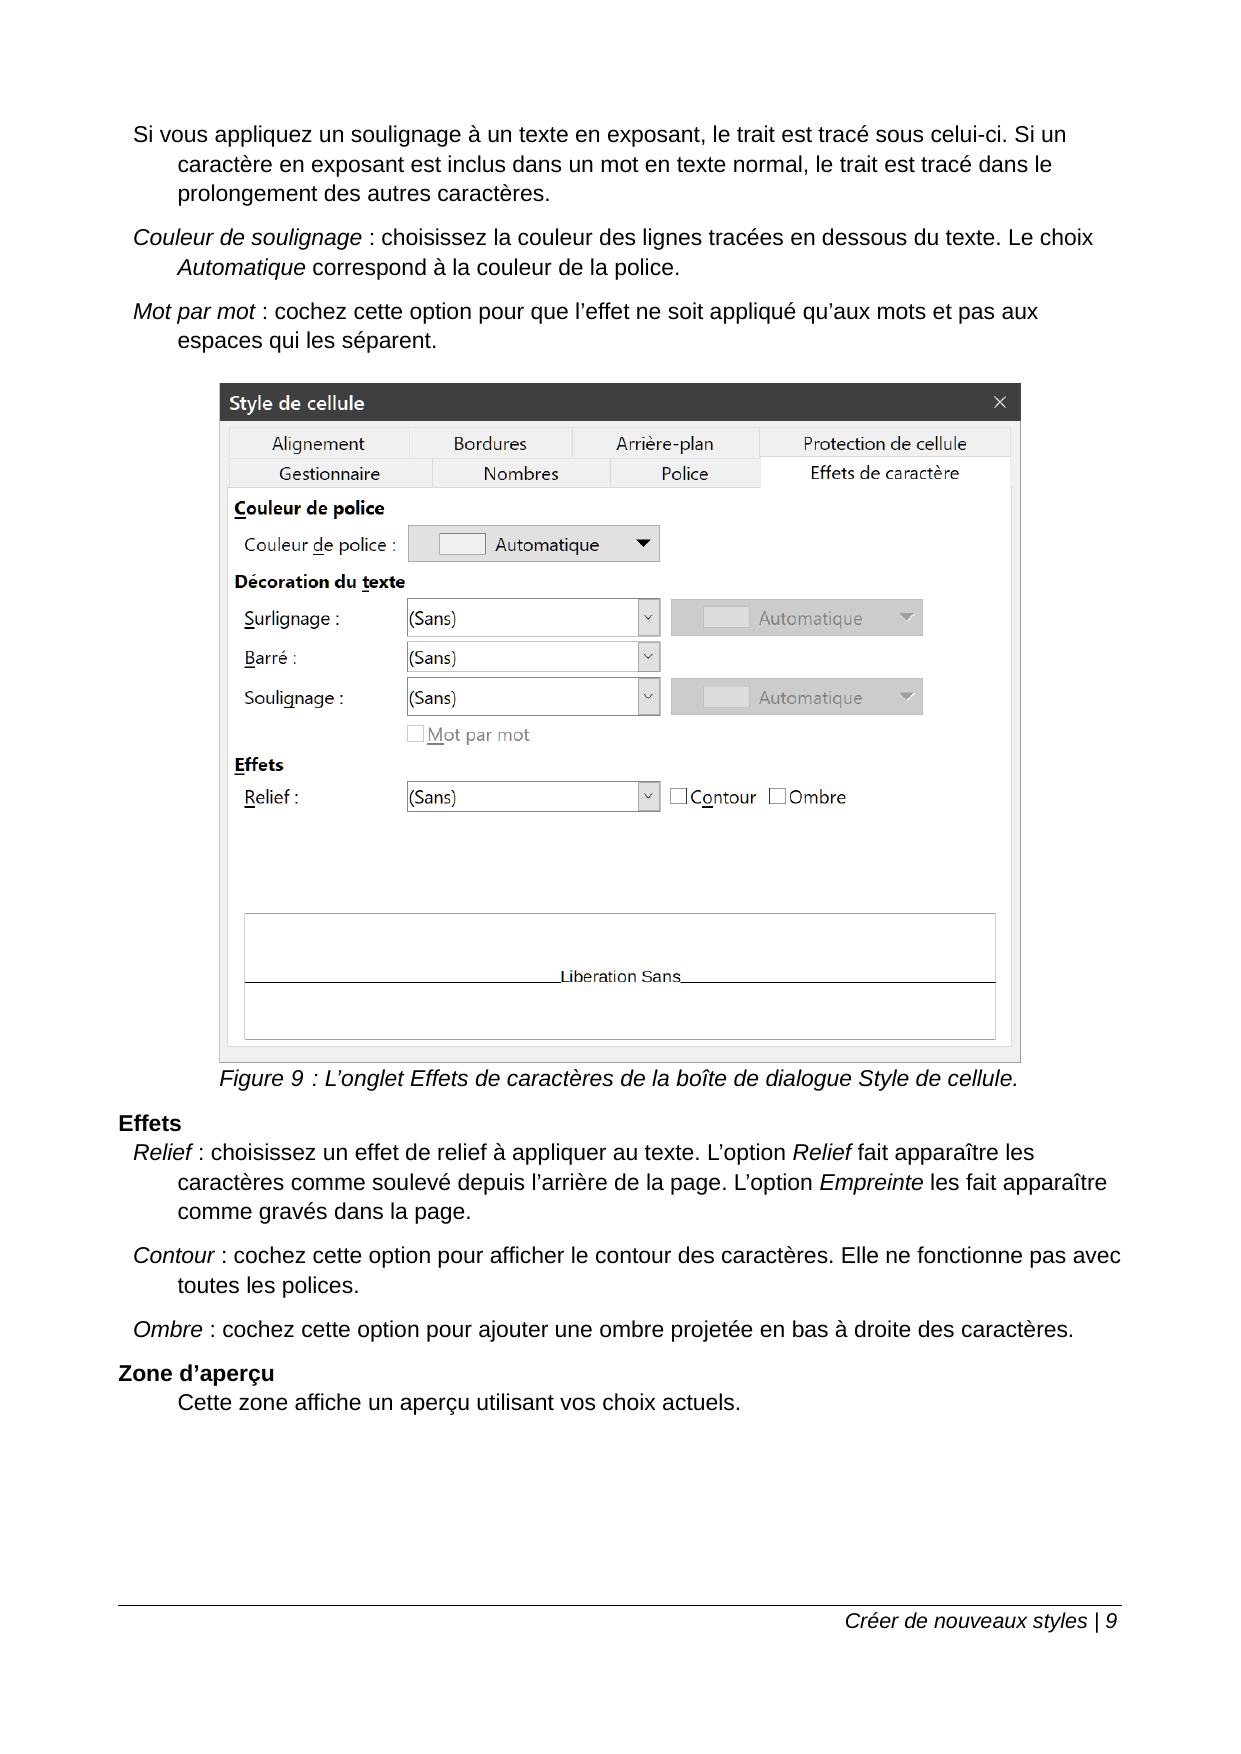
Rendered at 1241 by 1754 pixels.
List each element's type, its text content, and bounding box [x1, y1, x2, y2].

subtitle Zone d’aperçu [118, 1357, 1122, 1386]
text Ombre : cochez cette option pour ajouter une ombre projetée en bas à droite des caractères. [133, 1312, 1122, 1342]
picture [219, 383, 1021, 1063]
text Figure 9 : L’onglet Effets de caractères de la boîte de dialogue Style de cellule. [118, 1062, 1122, 1092]
text Contour : cochez cette option pour afficher le contour des caractères. Elle ne fonctionne pas avec toutes les polices. [133, 1239, 1122, 1298]
text Si vous appliquez un soulignage à un texte en exposant, le trait est tracé sous celui-ci. Si un caractère en exposant est inclus dans un mot en texte normal, le trait est tracé dans le prolongement des autres caractères. [133, 118, 1122, 207]
text Mot par mot : cochez cette option pour que l’effet ne soit appliqué qu’aux mots et pas aux espaces qui les séparent. [133, 295, 1122, 354]
text Couleur de soulignage : choisissez la couleur des lignes tracées en dessous du texte. Le choix Automatique correspond à la couleur de la police. [133, 221, 1122, 280]
subtitle Effets [118, 1106, 1122, 1136]
text Relief : choisissez un effet de relief à appliquer au texte. L’option Relief fait apparaître les caractères comme soulevé depuis l’arrière de la page. L’option Empreinte les fait apparaître comme gravés dans la page. [133, 1136, 1122, 1224]
list Cette zone affiche un aperçu utilisant vos choix actuels. [177, 1386, 1122, 1416]
